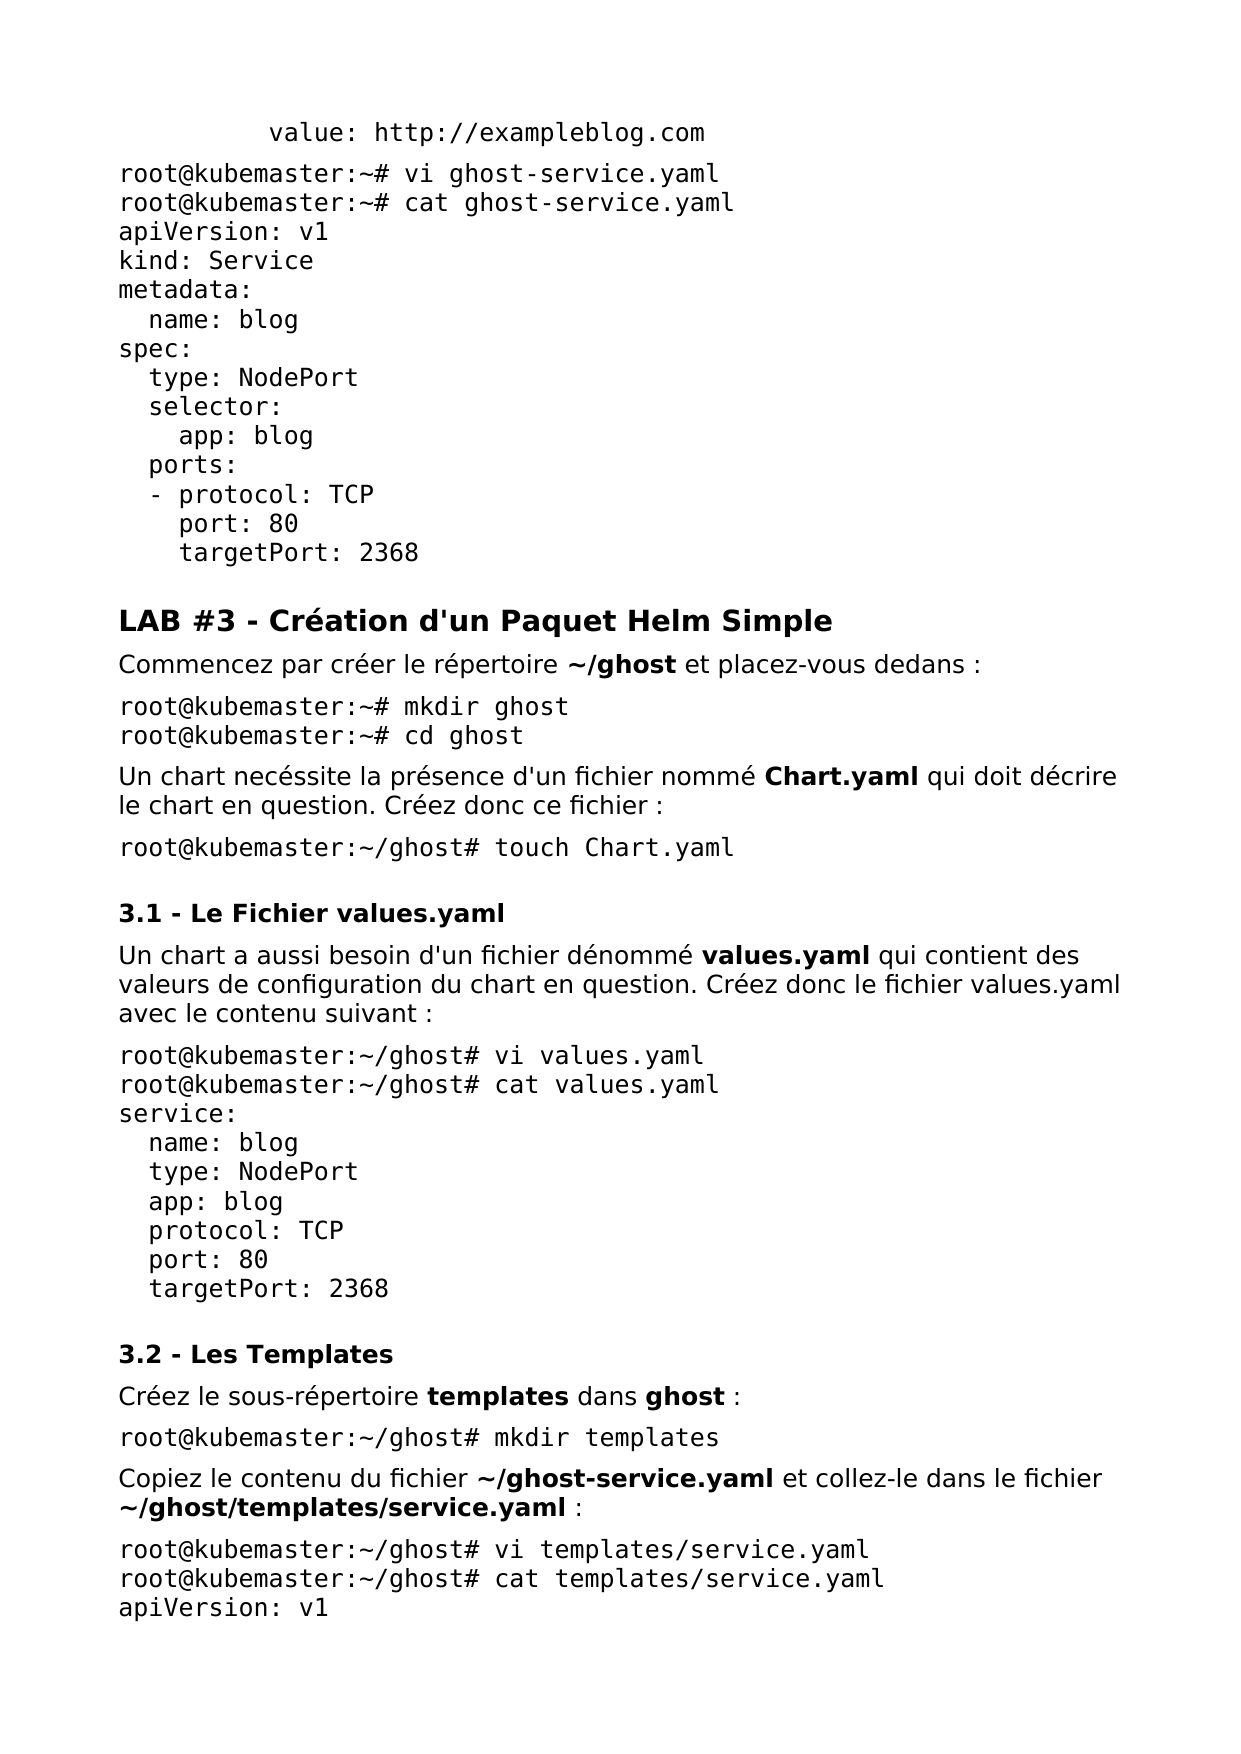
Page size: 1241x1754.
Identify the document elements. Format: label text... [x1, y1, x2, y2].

text Créez le sous-répertoire templates dans ghost : [118, 1382, 1122, 1411]
text root@kubemaster:~/ghost# touch Chart.yaml [118, 833, 1122, 862]
text Un chart a aussi besoin d'un fichier dénommé values.yaml qui contient des valeurs de configuration du chart en question. Créez donc le fichier values.yaml avec le contenu suivant : [118, 941, 1122, 1028]
subtitle 3.1 - Le Fichier values.yaml [118, 899, 1122, 928]
text Un chart necéssite la présence d'un fichier nommé Chart.yaml qui doit décrire le chart en question. Créez donc ce fichier : [118, 762, 1122, 821]
text root@kubemaster:~# vi ghost-service.yaml root@kubemaster:~# cat ghost-service.yaml apiVersion: v1 kind: Service metadata: name: blog spec: type: NodePort selector: app: blog ports: - protocol: TCP port: 80 targetPort: 2368 [118, 159, 1122, 567]
text root@kubemaster:~/ghost# vi values.yaml root@kubemaster:~/ghost# cat values.yaml service: name: blog type: NodePort app: blog protocol: TCP port: 80 targetPort: 2368 [118, 1041, 1122, 1303]
text Commencez par créer le répertoire ~/ghost et placez-vous dedans : [118, 651, 1122, 680]
subtitle 3.2 - Les Templates [118, 1340, 1122, 1369]
subtitle LAB #3 - Création d'un Paquet Helm Simple [118, 604, 1122, 638]
text Copiez le contenu du fichier ~/ghost-service.yaml et collez-le dans le fichier ~/ghost/templates/service.yaml : [118, 1464, 1122, 1523]
text root@kubemaster:~/ghost# vi templates/service.yaml root@kubemaster:~/ghost# cat templates/service.yaml apiVersion: v1 [118, 1535, 1122, 1623]
text value: http://exampleblog.com [118, 118, 1122, 147]
text root@kubemaster:~# mkdir ghost root@kubemaster:~# cd ghost [118, 692, 1122, 751]
text root@kubemaster:~/ghost# mkdir templates [118, 1423, 1122, 1453]
